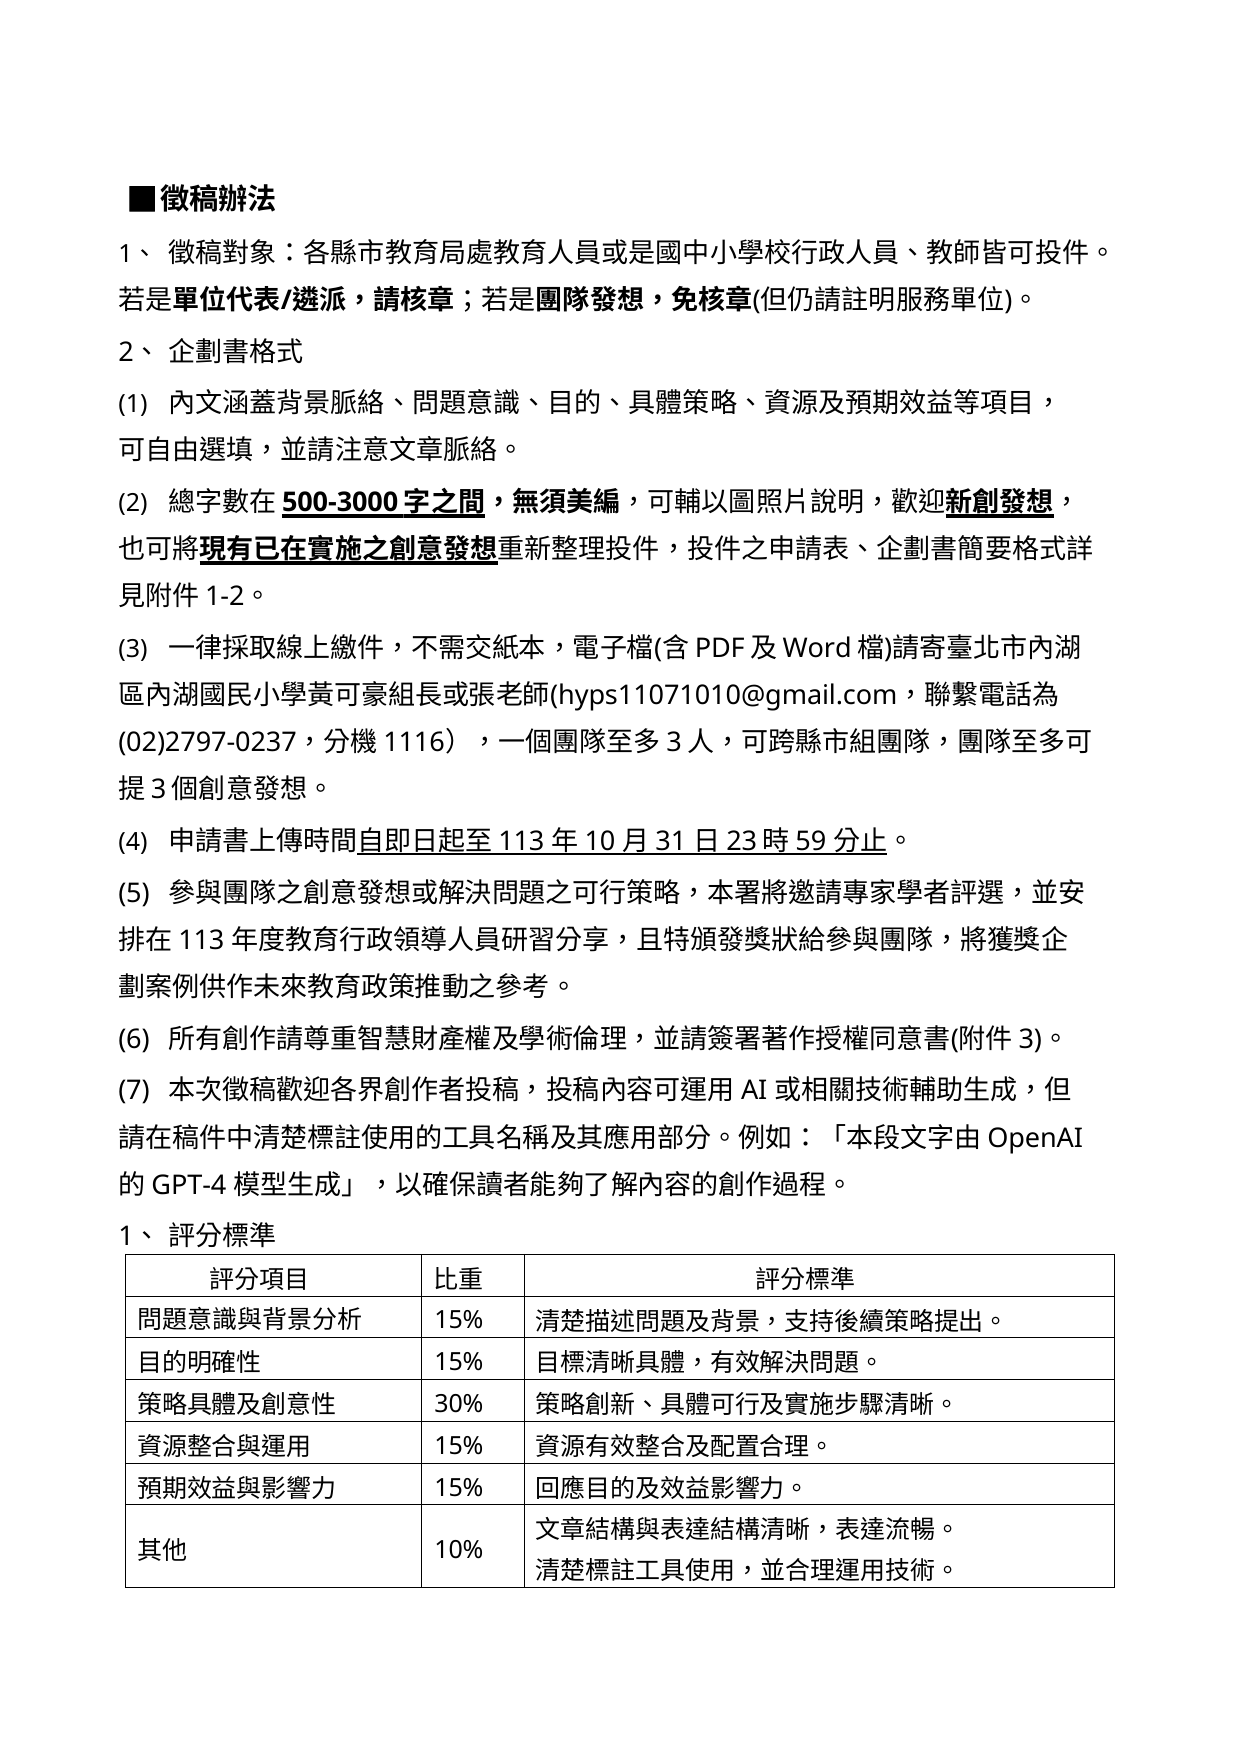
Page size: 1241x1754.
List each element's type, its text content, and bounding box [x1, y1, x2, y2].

list 本次徵稿歡迎各界創作者投稿，投稿內容可運用 AI 或相關技術輔助生成，但請在稿件中清楚標註使用的工具名稱及其應用部分。例如：「本段文字由OpenAI 的 GPT-4 模型生成」，以確保讀者能夠了解內容的創作過程。 [118, 1068, 1094, 1202]
table_cell 資源有效整合及配置合理。 [525, 1422, 1114, 1463]
table_cell 10% [422, 1505, 524, 1587]
list 參與團隊之創意發想或解決問題之可行策略，本署將邀請專家學者評選，並安排在 113 年度教育行政領導人員研習分享，且特頒發獎狀給參與團隊，將獲獎企劃案例供作未來教育政策推動之參考。 [118, 871, 1094, 1004]
table_cell 15% [422, 1422, 524, 1463]
table_cell 策略具體及創意性 [126, 1380, 421, 1421]
table_header 評分標準 [525, 1255, 1114, 1296]
table_cell 其他 [126, 1505, 421, 1587]
list 申請書上傳時間自即日起至 113 年 10 月 31 日 23時 59 分止。 [118, 819, 1094, 858]
table_header 比重 [422, 1255, 524, 1296]
table_cell 15% [422, 1464, 524, 1504]
list 所有創作請尊重智慧財產權及學術倫理，並請簽署著作授權同意書(附件3)。 [118, 1017, 1094, 1056]
table_cell 預期效益與影響力 [126, 1464, 421, 1504]
table_cell 問題意識與背景分析 [126, 1297, 421, 1337]
table_cell 15% [422, 1297, 524, 1337]
table_cell 30% [422, 1380, 524, 1421]
list 內文涵蓋背景脈絡、問題意識、目的、具體策略、資源及預期效益等項目， 可自由選填，並請注意文章脈絡。 [118, 381, 1094, 468]
table_cell 目的明確性 [126, 1338, 421, 1379]
table_cell 15% [422, 1338, 524, 1379]
list 徵稿對象：各縣市教育局處教育人員或是國中小學校行政人員、教師皆可投件。若是單位代表/遴派，請核章；若是團隊發想，免核章(但仍請註明服務單位)。 [118, 231, 1094, 317]
table_cell 資源整合與運用 [126, 1422, 421, 1463]
list 評分標準 [118, 1214, 1094, 1254]
table_cell 清楚描述問題及背景，支持後續策略提出。 [525, 1297, 1114, 1337]
table_cell 回應目的及效益影響力。 [525, 1464, 1114, 1504]
text 徵稿辦法 [131, 176, 1094, 218]
table_header 評分項目 [126, 1255, 421, 1296]
table_cell 策略創新、具體可行及實施步驟清晰。 [525, 1380, 1114, 1421]
table_cell 文章結構與表達結構清晰，表達流暢。 清楚標註工具使用，並合理運用技術。 [525, 1505, 1114, 1587]
list 總字數在500-3000字之間，無須美編，可輔以圖照片說明，歡迎新創發想，也可將現有已在實施之創意發想重新整理投件，投件之申請表、企劃書簡要格式詳見附件1-2。 [118, 480, 1094, 613]
list 企劃書格式 [118, 329, 1094, 369]
list 一律採取線上繳件，不需交紙本，電子檔(含PDF及Word檔)請寄臺北市內湖區內湖國民小學黃可豪組長或張老師(hyps11071010@gmail.com，聯繫電話為(02)2797-0237，分機1116），一個團隊至多3人，可跨縣市組團隊，團隊至多可提3個創意發想。 [118, 626, 1094, 807]
table_cell 目標清晰具體，有效解決問題。 [525, 1338, 1114, 1379]
